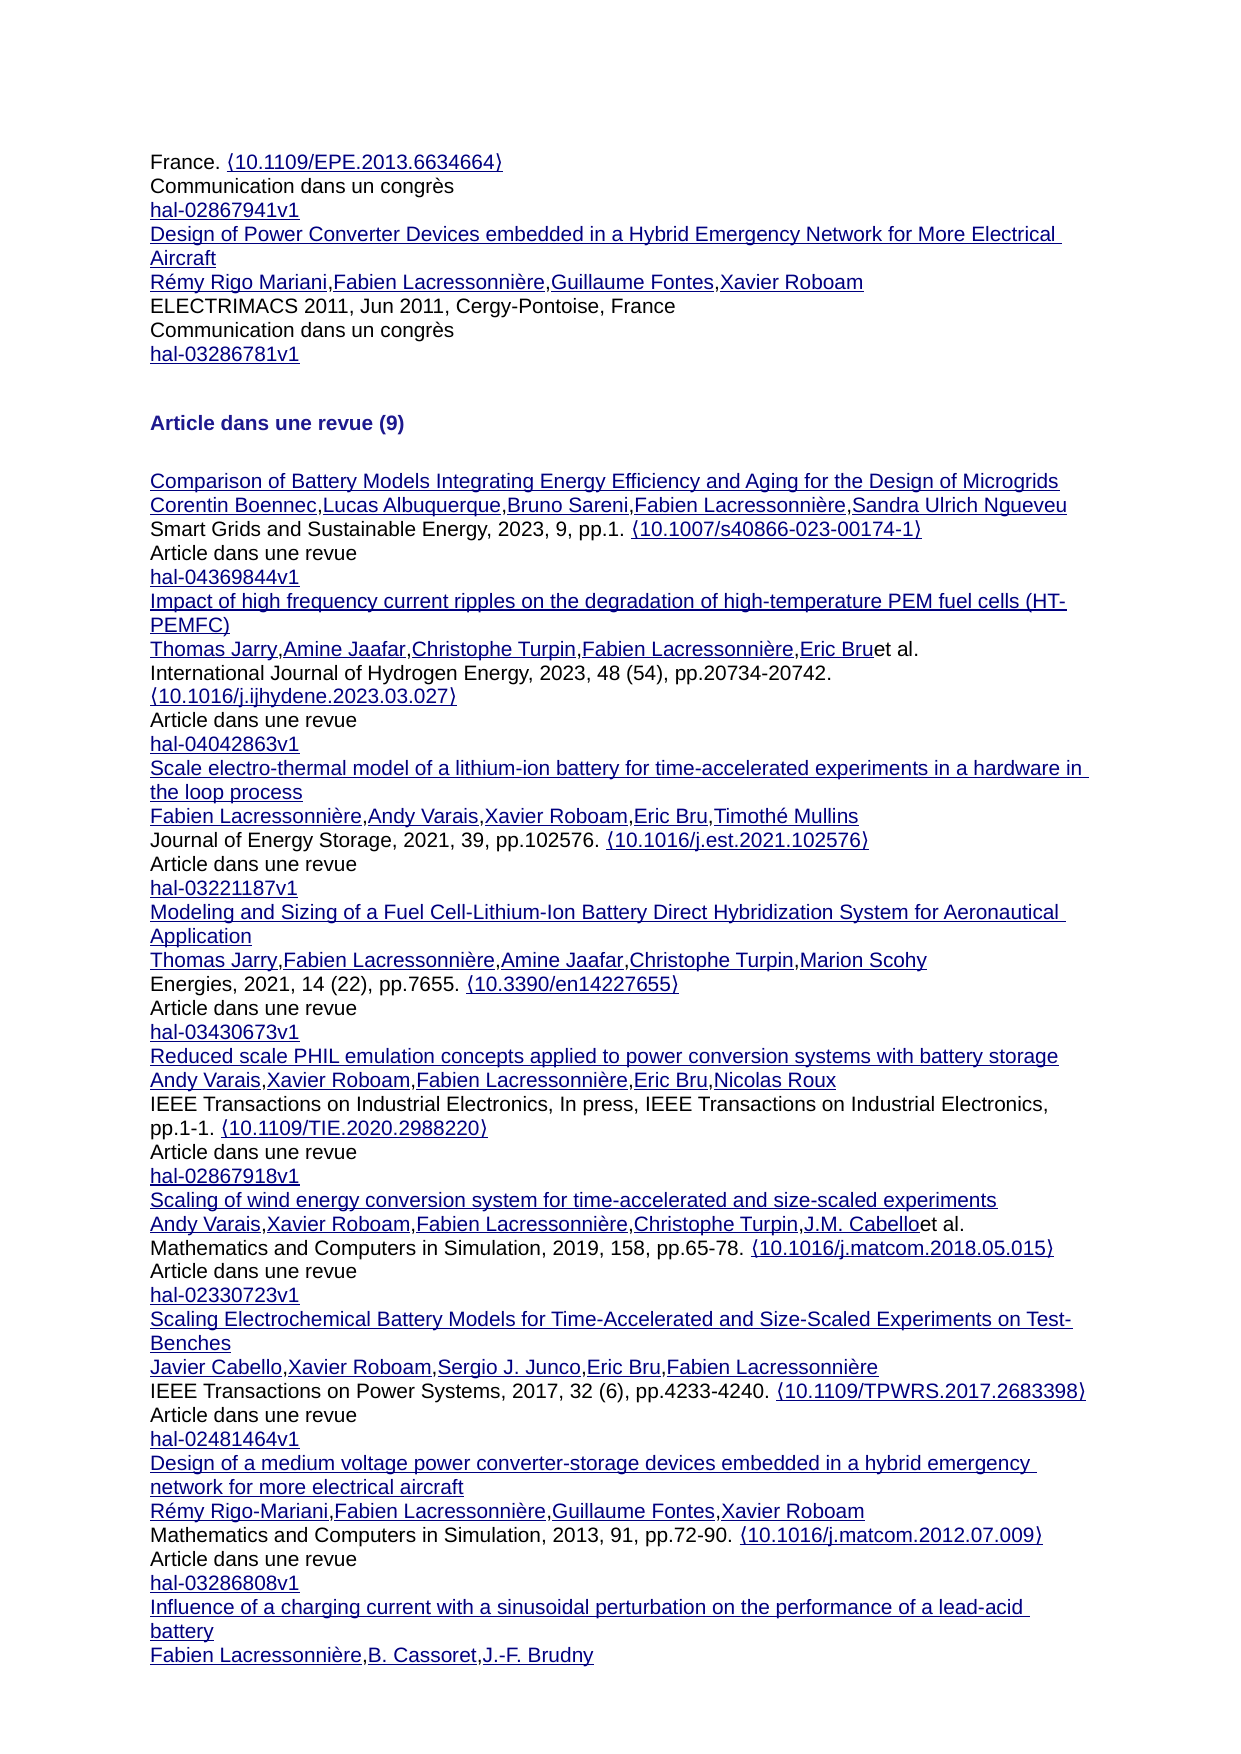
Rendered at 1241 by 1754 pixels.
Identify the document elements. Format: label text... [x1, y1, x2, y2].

table_header Comparison of Battery Models Integrating Energy Efficiency and Aging for the Design of Microgrids Corentin Boennec,Lucas Albuquerque,Bruno Sareni,Fabien Lacressonnière,Sandra Ulrich Ngueveu Smart Grids and Sustainable Energy, 2023, 9, pp.1. ⟨10.1007/s40866-023-00174-1⟩ Article dans une revue hal-04369844v1 [150, 469, 1090, 588]
table_cell Scaling of wind energy conversion system for time-accelerated and size-scaled experiments Andy Varais,Xavier Roboam,Fabien Lacressonnière,Christophe Turpin,J.M. Cabelloet al. Mathematics and Computers in Simulation, 2019, 158, pp.65-78. ⟨10.1016/j.matcom.2018.05.015⟩ Article dans une revue hal-02330723v1 [150, 1188, 1090, 1307]
table_cell Modeling and Sizing of a Fuel Cell-Lithium-Ion Battery Direct Hybridization System for Aeronautical Application Thomas Jarry,Fabien Lacressonnière,Amine Jaafar,Christophe Turpin,Marion Scohy Energies, 2021, 14 (22), pp.7655. ⟨10.3390/en14227655⟩ Article dans une revue hal-03430673v1 [150, 900, 1090, 1044]
table_cell Scale electro-thermal model of a lithium-ion battery for time-accelerated experiments in a hardware in the loop process Fabien Lacressonnière,Andy Varais,Xavier Roboam,Eric Bru,Timothé Mullins Journal of Energy Storage, 2021, 39, pp.102576. ⟨10.1016/j.est.2021.102576⟩ Article dans une revue hal-03221187v1 [150, 756, 1090, 900]
table_cell Impact of high frequency current ripples on the degradation of high-temperature PEM fuel cells (HT-PEMFC) Thomas Jarry,Amine Jaafar,Christophe Turpin,Fabien Lacressonnière,Eric Bruet al. International Journal of Hydrogen Energy, 2023, 48 (54), pp.20734-20742. ⟨10.1016/j.ijhydene.2023.03.027⟩ Article dans une revue hal-04042863v1 [150, 589, 1090, 756]
table_cell Design of Power Converter Devices embedded in a Hybrid Emergency Network for More Electrical Aircraft Rémy Rigo Mariani,Fabien Lacressonnière,Guillaume Fontes,Xavier Roboam ELECTRIMACS 2011, Jun 2011, Cergy-Pontoise, France Communication dans un congrès hal-03286781v1 [150, 222, 1090, 366]
table_cell Reduced scale PHIL emulation concepts applied to power conversion systems with battery storage Andy Varais,Xavier Roboam,Fabien Lacressonnière,Eric Bru,Nicolas Roux IEEE Transactions on Industrial Electronics, In press, IEEE Transactions on Industrial Electronics, pp.1-1. ⟨10.1109/TIE.2020.2988220⟩ Article dans une revue hal-02867918v1 [150, 1044, 1090, 1187]
table_cell Influence of a charging current with a sinusoidal perturbation on the performance of a lead-acid battery Fabien Lacressonnière,B. Cassoret,J.-F. Brudny [150, 1595, 1090, 1667]
subtitle Article dans une revue (9) [150, 410, 1090, 434]
table_cell Scaling Electrochemical Battery Models for Time-Accelerated and Size-Scaled Experiments on Test-Benches Javier Cabello,Xavier Roboam,Sergio J. Junco,Eric Bru,Fabien Lacressonnière IEEE Transactions on Power Systems, 2017, 32 (6), pp.4233-4240. ⟨10.1109/TPWRS.2017.2683398⟩ Article dans une revue hal-02481464v1 [150, 1307, 1090, 1451]
table_cell France. ⟨10.1109/EPE.2013.6634664⟩ Communication dans un congrès hal-02867941v1 [150, 150, 1090, 222]
table_cell Design of a medium voltage power converter-storage devices embedded in a hybrid emergency network for more electrical aircraft Rémy Rigo-Mariani,Fabien Lacressonnière,Guillaume Fontes,Xavier Roboam Mathematics and Computers in Simulation, 2013, 91, pp.72-90. ⟨10.1016/j.matcom.2012.07.009⟩ Article dans une revue hal-03286808v1 [150, 1451, 1090, 1595]
